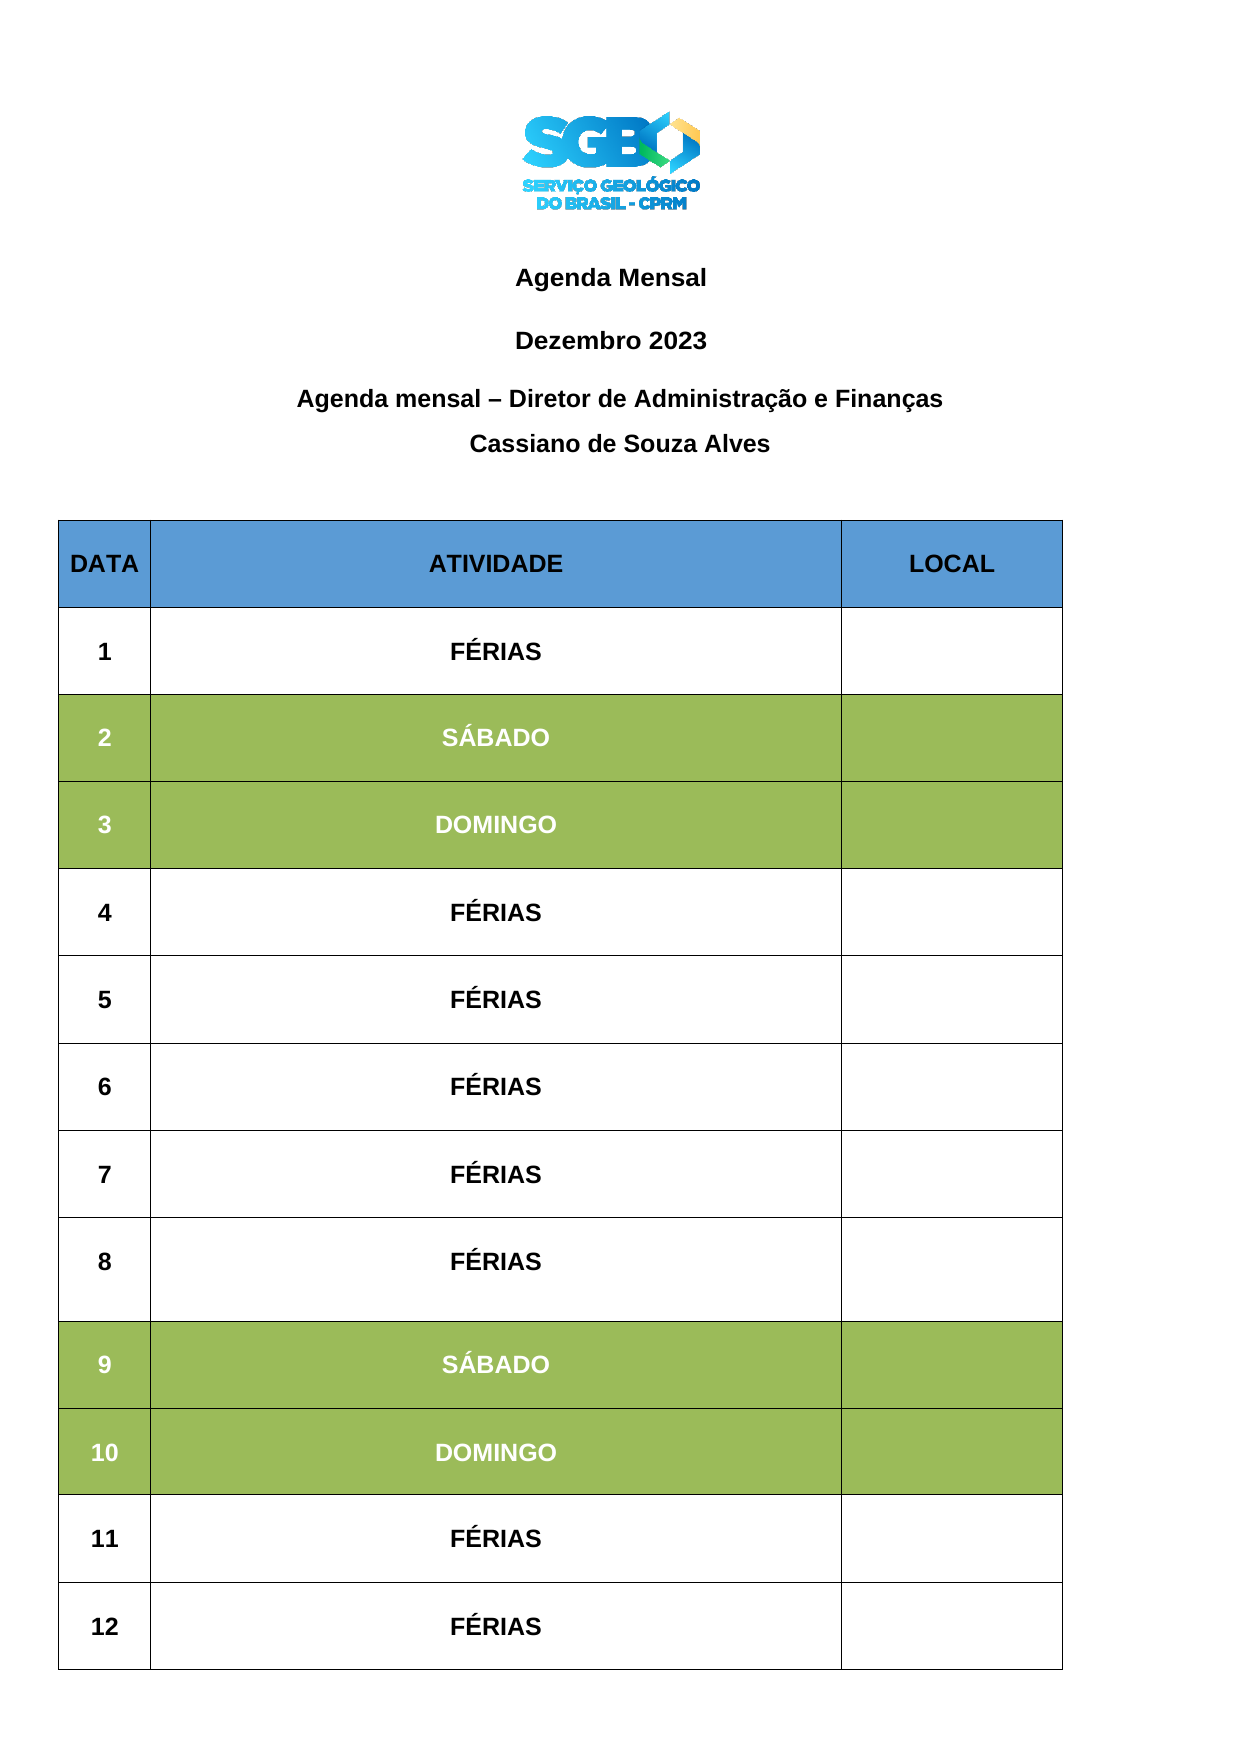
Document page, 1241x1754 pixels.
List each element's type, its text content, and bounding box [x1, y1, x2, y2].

table_cell [842, 1322, 1062, 1408]
table_cell FÉRIAS [151, 608, 841, 693]
table_header DATA [59, 521, 150, 607]
table_cell [842, 1495, 1062, 1582]
table_cell [842, 608, 1062, 693]
table_cell FÉRIAS [151, 1131, 841, 1217]
table_cell FÉRIAS [151, 869, 841, 955]
table_cell [842, 1583, 1062, 1669]
table_cell [842, 695, 1062, 781]
table_cell FÉRIAS [151, 1495, 841, 1582]
table_cell SÁBADO [151, 695, 841, 781]
table_cell [842, 1218, 1062, 1321]
table_cell 12 [59, 1583, 150, 1669]
table_cell 8 [59, 1218, 150, 1321]
table_cell 4 [59, 869, 150, 955]
table_cell 9 [59, 1322, 150, 1408]
table_cell 11 [59, 1495, 150, 1582]
table_cell 2 [59, 695, 150, 781]
text Agenda mensal – Diretor de Administração e Finanças [177, 384, 1063, 413]
table_header ATIVIDADE [151, 521, 841, 607]
table_cell 6 [59, 1044, 150, 1130]
table_cell 5 [59, 956, 150, 1043]
text Dezembro 2023 [424, 326, 798, 355]
table_cell [842, 1044, 1062, 1130]
table_cell 7 [59, 1131, 150, 1217]
table_cell FÉRIAS [151, 1583, 841, 1669]
table_cell FÉRIAS [151, 1044, 841, 1130]
table_cell 1 [59, 608, 150, 693]
table_cell 10 [59, 1409, 150, 1494]
table_cell SÁBADO [151, 1322, 841, 1408]
table_cell [842, 1131, 1062, 1217]
table_cell [842, 956, 1062, 1043]
table_cell DOMINGO [151, 782, 841, 868]
text Agenda Mensal [424, 263, 798, 292]
table_cell [842, 1409, 1062, 1494]
table_header LOCAL [842, 521, 1062, 607]
text Cassiano de Souza Alves [177, 429, 1063, 458]
table_cell [842, 782, 1062, 868]
table_cell 3 [59, 782, 150, 868]
table_cell FÉRIAS [151, 1218, 841, 1321]
table_cell FÉRIAS [151, 956, 841, 1043]
table_cell DOMINGO [151, 1409, 841, 1494]
table_cell [842, 869, 1062, 955]
